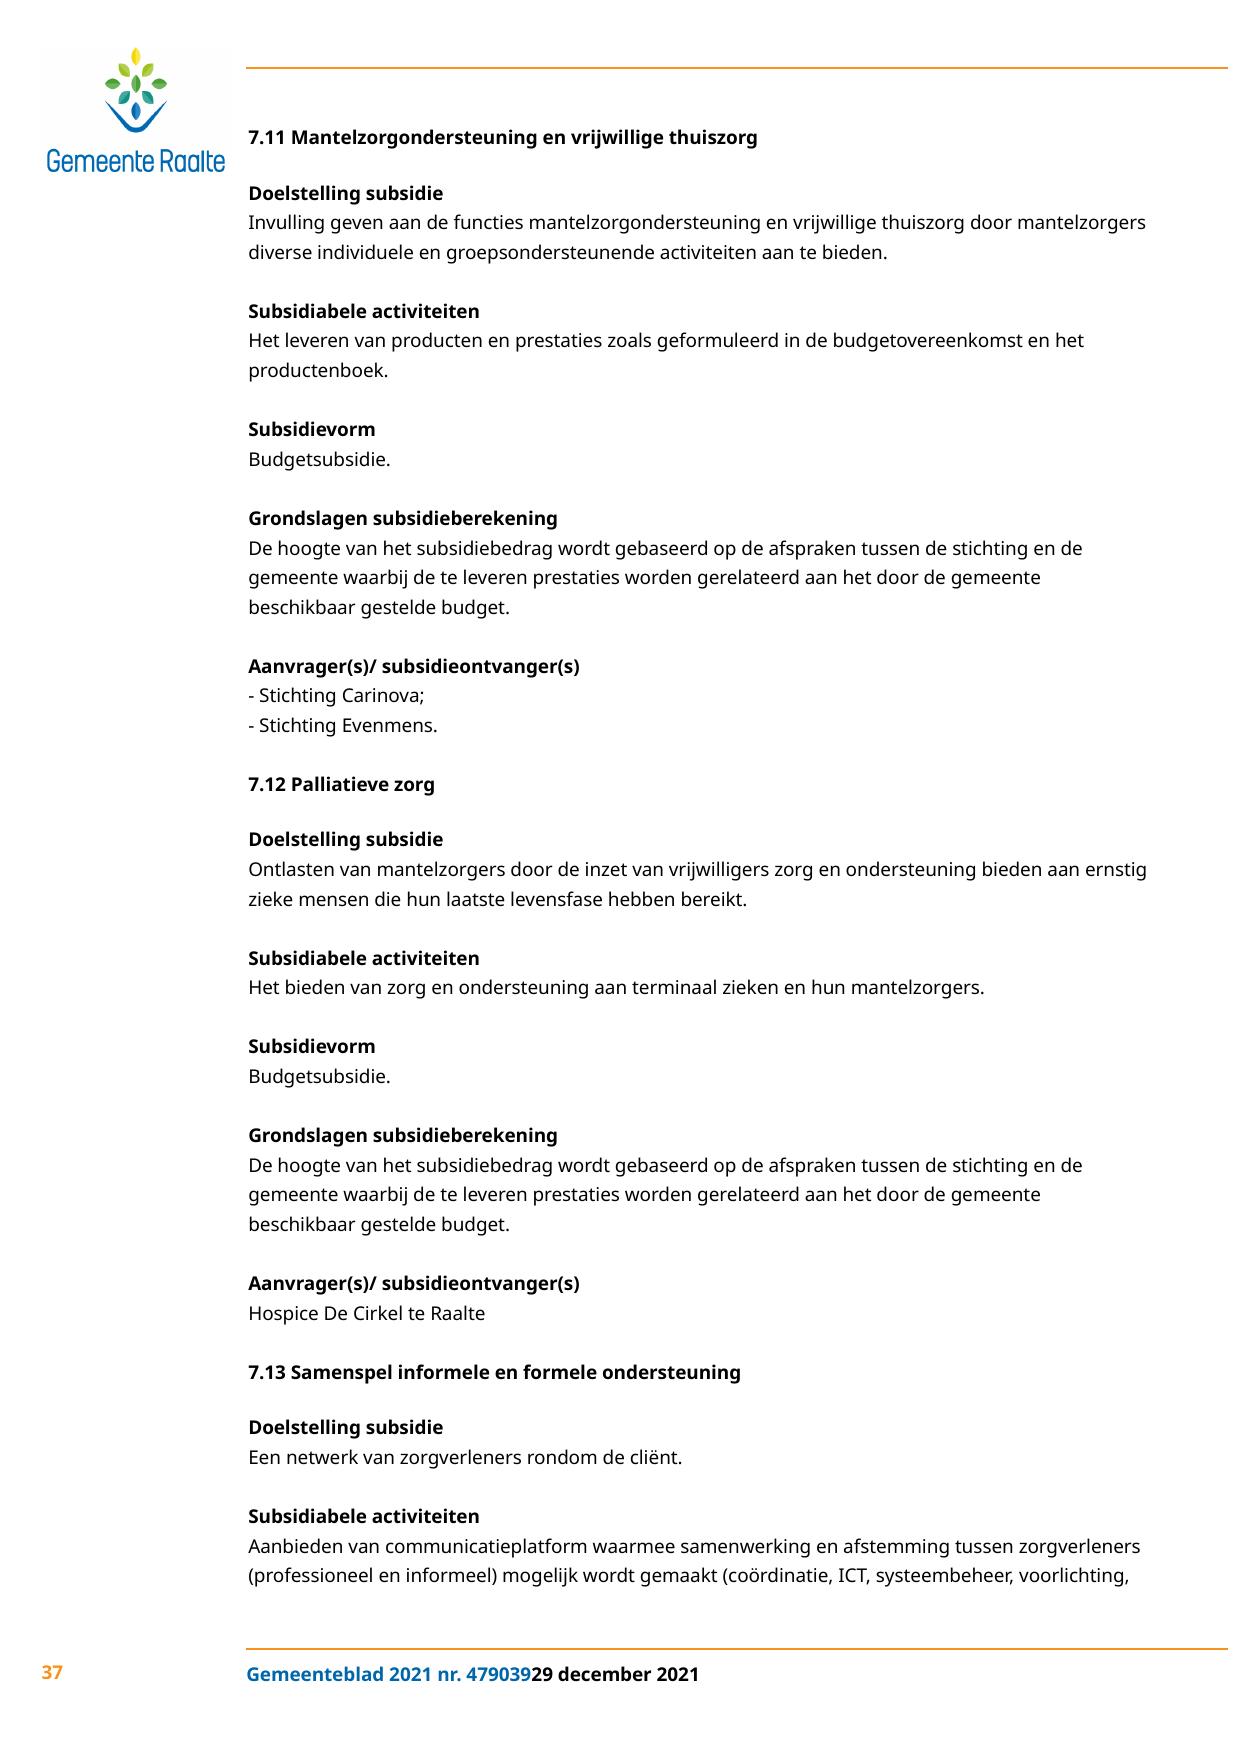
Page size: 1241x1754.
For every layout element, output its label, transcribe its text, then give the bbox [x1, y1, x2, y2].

text Aanvrager(s)/ subsidieontvanger(s) [248, 653, 1152, 679]
text - Stichting Evenmens. [248, 712, 1152, 738]
text Aanvrager(s)/ subsidieontvanger(s) [248, 1270, 1152, 1296]
text Doelstelling subsidie [248, 180, 1152, 205]
text Grondslagen subsidieberekening [248, 1122, 1152, 1148]
text Subsidiabele activiteiten [248, 1503, 1152, 1529]
text Het bieden van zorg en ondersteuning aan terminaal zieken en hun mantelzorgers. [248, 974, 1152, 1000]
text 7.11 Mantelzorgondersteuning en vrijwillige thuiszorg [248, 124, 1152, 150]
text Grondslagen subsidieberekening [248, 505, 1152, 531]
text Een netwerk van zorgverleners rondom de cliënt. [248, 1444, 1152, 1470]
text Invulling geven aan de functies mantelzorgondersteuning en vrijwillige thuiszorg door mantelzorgers diverse individuele en groepsondersteunende activiteiten aan te bieden. [248, 209, 1152, 264]
text Doelstelling subsidie [248, 827, 1152, 852]
text Budgetsubsidie. [248, 446, 1152, 472]
text Het leveren van producten en prestaties zoals geformuleerd in de budgetovereenkomst en het productenboek. [248, 328, 1152, 383]
text Ontlasten van mantelzorgers door de inzet van vrijwilligers zorg en ondersteuning bieden aan ernstig zieke mensen die hun laatste levensfase hebben bereikt. [248, 856, 1152, 912]
text Hospice De Cirkel te Raalte [248, 1300, 1152, 1326]
text Doelstelling subsidie [248, 1414, 1152, 1440]
text De hoogte van het subsidiebedrag wordt gebaseerd op de afspraken tussen de stichting en de gemeente waarbij de te leveren prestaties worden gerelateerd aan het door de gemeente beschikbaar gestelde budget. [248, 535, 1152, 619]
text Subsidiabele activiteiten [248, 945, 1152, 971]
text Aanbieden van communicatieplatform waarmee samenwerking en afstemming tussen zorgverleners (professioneel en informeel) mogelijk wordt gemaakt (coördinatie, ICT, systeembeheer, voorlichting, [248, 1533, 1152, 1588]
text Subsidievorm [248, 1034, 1152, 1059]
text Subsidiabele activiteiten [248, 298, 1152, 324]
picture [41, 47, 231, 172]
text Subsidievorm [248, 416, 1152, 442]
text 7.12 Palliatieve zorg [248, 771, 1152, 797]
text Budgetsubsidie. [248, 1063, 1152, 1089]
text - Stichting Carinova; [248, 683, 1152, 708]
text De hoogte van het subsidiebedrag wordt gebaseerd op de afspraken tussen de stichting en de gemeente waarbij de te leveren prestaties worden gerelateerd aan het door de gemeente beschikbaar gestelde budget. [248, 1152, 1152, 1237]
text 7.13 Samenspel informele en formele ondersteuning [248, 1359, 1152, 1385]
